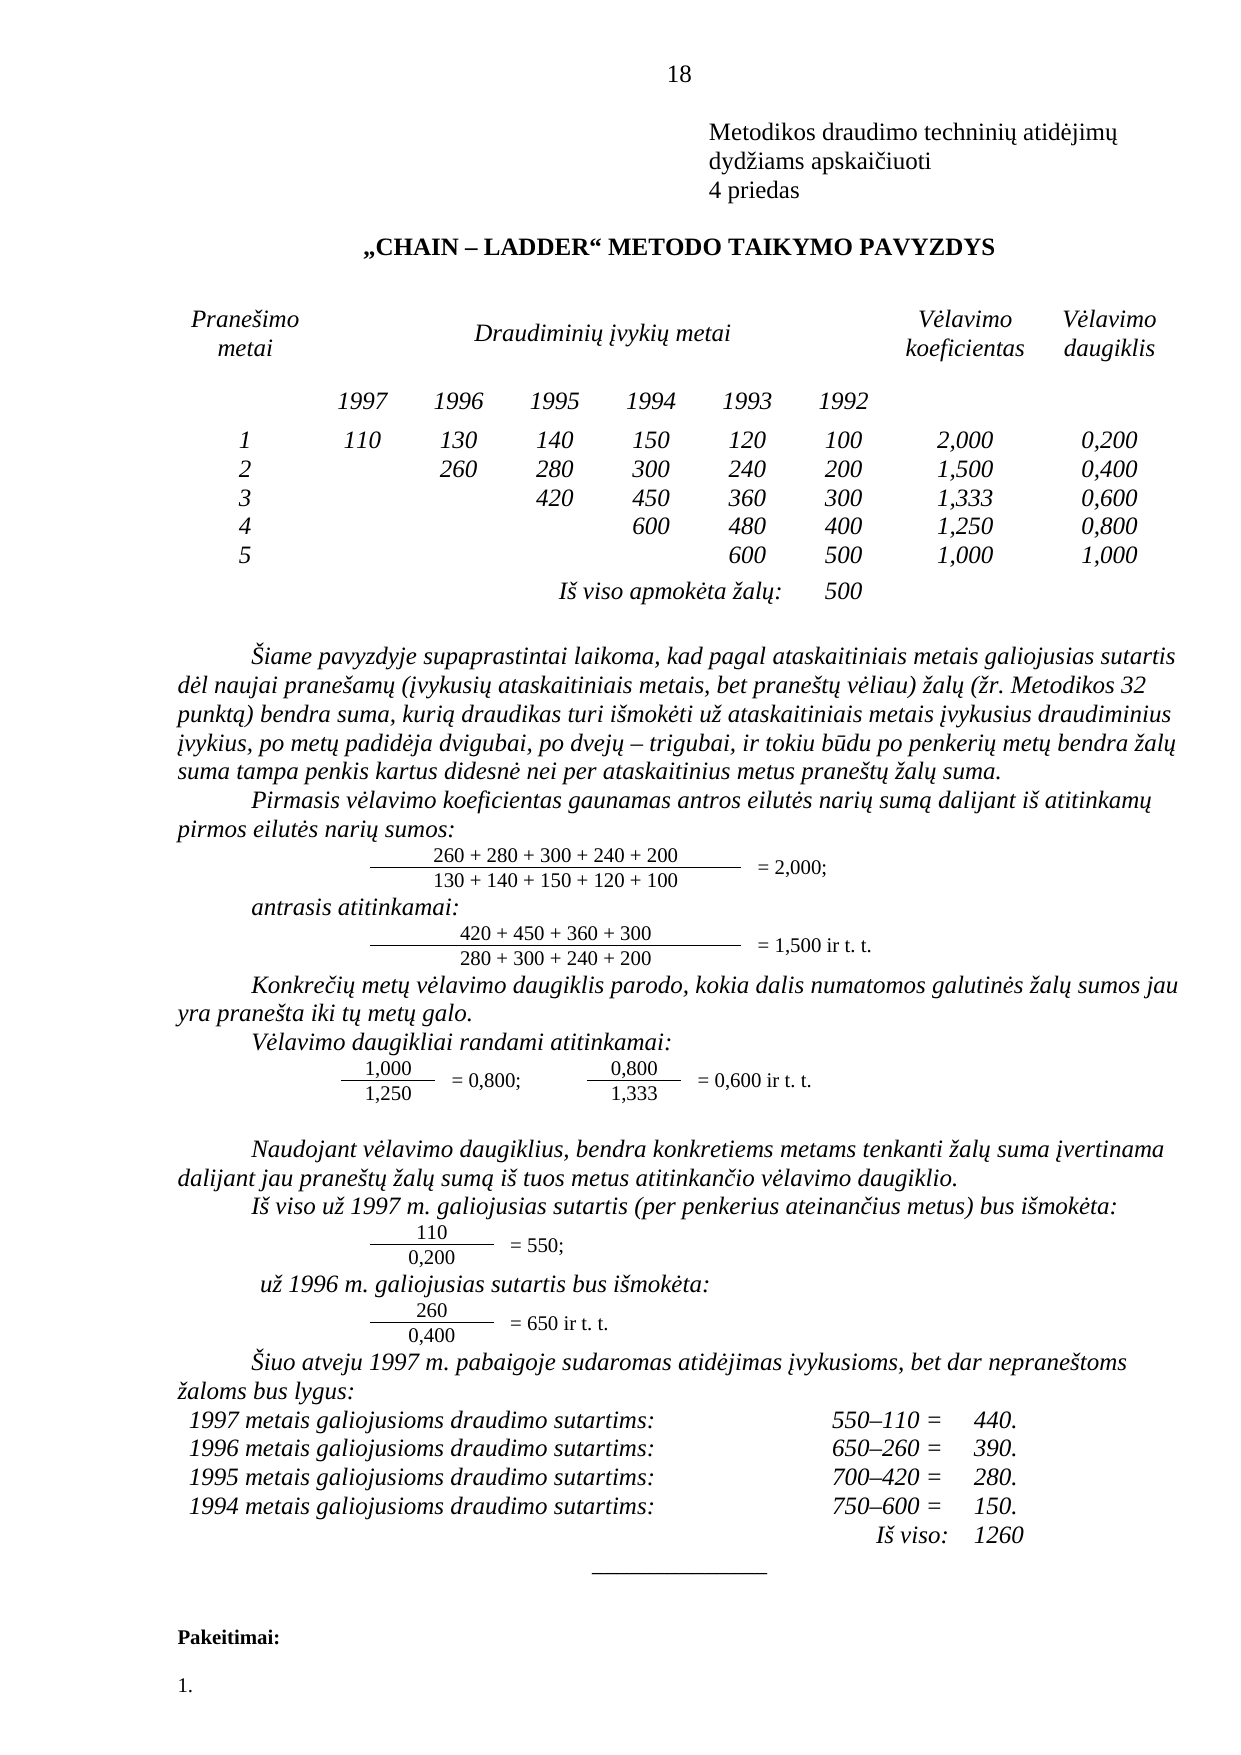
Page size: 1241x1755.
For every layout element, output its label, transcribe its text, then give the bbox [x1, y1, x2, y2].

table_cell 2 [177, 454, 315, 483]
table_cell 260 [411, 454, 507, 483]
text Iš viso už 1997 m. galiojusias sutartis (per penkerius ateinančius metus) bus išmokėta: [177, 1191, 1181, 1220]
table_cell 130 [411, 425, 507, 454]
table_header [177, 843, 370, 892]
table_cell 150 [604, 425, 700, 454]
table_cell 140 [508, 425, 604, 454]
table_header Draudiminių įvykių metai [315, 290, 892, 376]
table_cell 0,200 [1040, 425, 1181, 454]
table_cell 1 [177, 425, 315, 454]
text Šiame pavyzdyje supaprastintai laikoma, kad pagal ataskaitiniais metais galiojusias sutartis dėl naujai pranešamų (įvykusių ataskaitiniais metais, bet praneštų vėliau) žalų (žr. Metodikos 32 punktą) bendra suma, kurią draudikas turi išmokėti už ataskaitiniais metais įvykusius draudiminius įvykius, po metų padidėja dvigubai, po dvejų – trigubai, ir tokiu būdu po penkerių metų bendra žalų suma tampa penkis kartus didesnė nei per ataskaitinius metus praneštų žalų suma. [177, 641, 1181, 785]
table_cell [411, 511, 507, 540]
table_header = 0,800; [435, 1056, 587, 1105]
table_cell 280 [508, 454, 604, 483]
table_header 1,000 [341, 1056, 435, 1080]
table_cell 650–260 = [781, 1434, 962, 1462]
table_cell 0,400 [1040, 454, 1181, 483]
table_cell 1,500 [893, 454, 1040, 483]
table_cell [315, 511, 411, 540]
table_cell [1040, 569, 1181, 613]
table_cell 5 [177, 540, 315, 569]
table_cell 480 [700, 511, 796, 540]
table_cell 1994 metais galiojusioms draudimo sutartims: [177, 1491, 781, 1520]
table_cell 2,000 [893, 425, 1040, 454]
table_header Pranešimo metai [177, 290, 315, 376]
table_cell 700–420 = [781, 1462, 962, 1491]
table_cell 1,250 [893, 511, 1040, 540]
table_cell 0,200 [370, 1245, 493, 1269]
table_header [177, 1056, 341, 1105]
table_cell [411, 540, 507, 569]
table_cell 600 [700, 540, 796, 569]
table_header [177, 1220, 370, 1269]
table_cell [893, 569, 1040, 613]
text už 1996 m. galiojusias sutartis bus išmokėta: [177, 1269, 1181, 1298]
table_cell [315, 540, 411, 569]
table_header 440. [962, 1405, 1181, 1433]
table_cell [411, 483, 507, 511]
table_cell Iš viso apmokėta žalų: [315, 569, 796, 613]
table_header 260 [370, 1298, 493, 1322]
table_cell 240 [700, 454, 796, 483]
table_header = 550; [494, 1220, 1181, 1269]
table_cell 1995 metais galiojusioms draudimo sutartims: [177, 1462, 781, 1491]
text dydžiams apskaičiuoti [177, 146, 1181, 175]
table_header 0,800 [587, 1056, 681, 1080]
table_cell 420 [508, 483, 604, 511]
table_cell 4 [177, 511, 315, 540]
table_cell 300 [604, 454, 700, 483]
table_cell 0,400 [370, 1323, 493, 1347]
text Naudojant vėlavimo daugiklius, bendra konkretiems metams tenkanti žalų suma įvertinama dalijant jau praneštų žalų sumą iš tuos metus atitinkančio vėlavimo daugiklio. [177, 1134, 1181, 1191]
table_cell [1040, 376, 1181, 425]
table_cell 150. [962, 1491, 1181, 1520]
table_cell 1,333 [587, 1081, 681, 1105]
text ______________ [177, 1548, 1181, 1577]
table_cell 500 [796, 569, 892, 613]
table_cell 450 [604, 483, 700, 511]
table_cell 1995 [508, 376, 604, 425]
text antrasis atitinkamai: [177, 892, 1181, 921]
table_cell 750–600 = [781, 1491, 962, 1520]
text Pakeitimai: [177, 1625, 1181, 1649]
table_cell 100 [796, 425, 892, 454]
table_cell 390. [962, 1434, 1181, 1462]
table_cell 0,800 [1040, 511, 1181, 540]
table_cell 280. [962, 1462, 1181, 1491]
table_cell 1996 [411, 376, 507, 425]
table_header [177, 921, 370, 970]
table_cell 360 [700, 483, 796, 511]
table_header Vėlavimo koeficientas [893, 290, 1040, 376]
text Šiuo atveju 1997 m. pabaigoje sudaromas atidėjimas įvykusioms, bet dar nepraneštoms žaloms bus lygus: [177, 1347, 1181, 1405]
table_header 420 + 450 + 360 + 300 [370, 921, 741, 944]
table_header 550–110 = [781, 1405, 962, 1433]
text Pirmasis vėlavimo koeficientas gaunamas antros eilutės narių sumą dalijant iš atitinkamų pirmos eilutės narių sumos: [177, 785, 1181, 843]
table_cell [893, 376, 1040, 425]
table_cell 1260 [962, 1520, 1181, 1548]
table_cell 300 [796, 483, 892, 511]
table_cell 1996 metais galiojusioms draudimo sutartims: [177, 1434, 781, 1462]
table_cell [315, 483, 411, 511]
table_cell [604, 540, 700, 569]
table_cell 1,250 [341, 1081, 435, 1105]
table_cell 200 [796, 454, 892, 483]
table_header = 1,500 ir t. t. [741, 921, 1181, 970]
table_cell 1,333 [893, 483, 1040, 511]
table_cell 110 [315, 425, 411, 454]
text Metodikos draudimo techninių atidėjimų [177, 117, 1181, 146]
table_cell 1,000 [893, 540, 1040, 569]
table_cell 400 [796, 511, 892, 540]
text Konkrečių metų vėlavimo daugiklis parodo, kokia dalis numatomos galutinės žalų sumos jau yra pranešta iki tų metų galo. [177, 970, 1181, 1027]
table_cell [315, 454, 411, 483]
table_cell [177, 376, 315, 425]
table_header = 0,600 ir t. t. [681, 1056, 1029, 1105]
table_cell 1993 [700, 376, 796, 425]
text 4 priedas [177, 175, 1181, 204]
table_header 260 + 280 + 300 + 240 + 200 [370, 843, 741, 867]
text „CHAIN – LADDER“ METODO TAIKYMO PAVYZDYS [177, 232, 1181, 261]
table_header 110 [370, 1220, 493, 1244]
table_cell 1997 [315, 376, 411, 425]
table_header = 2,000; [741, 843, 1181, 892]
table_header Vėlavimo daugiklis [1040, 290, 1181, 376]
table_header = 650 ir t. t. [494, 1298, 1181, 1347]
table_cell 280 + 300 + 240 + 200 [370, 946, 741, 970]
table_cell 500 [796, 540, 892, 569]
table_cell Iš viso: [177, 1520, 962, 1548]
table_cell 1,000 [1040, 540, 1181, 569]
table_cell 120 [700, 425, 796, 454]
table_header [177, 1298, 370, 1347]
table_cell 3 [177, 483, 315, 511]
text Vėlavimo daugikliai randami atitinkamai: [177, 1027, 1181, 1056]
table_cell [508, 511, 604, 540]
table_cell 1994 [604, 376, 700, 425]
table_header 1997 metais galiojusioms draudimo sutartims: [177, 1405, 781, 1433]
table_cell 600 [604, 511, 700, 540]
table_cell 0,600 [1040, 483, 1181, 511]
table_header [1029, 1056, 1181, 1105]
table_cell 1992 [796, 376, 892, 425]
table_cell [177, 569, 315, 613]
table_cell [508, 540, 604, 569]
text 1. [177, 1673, 1181, 1697]
table_cell 130 + 140 + 150 + 120 + 100 [370, 868, 741, 892]
